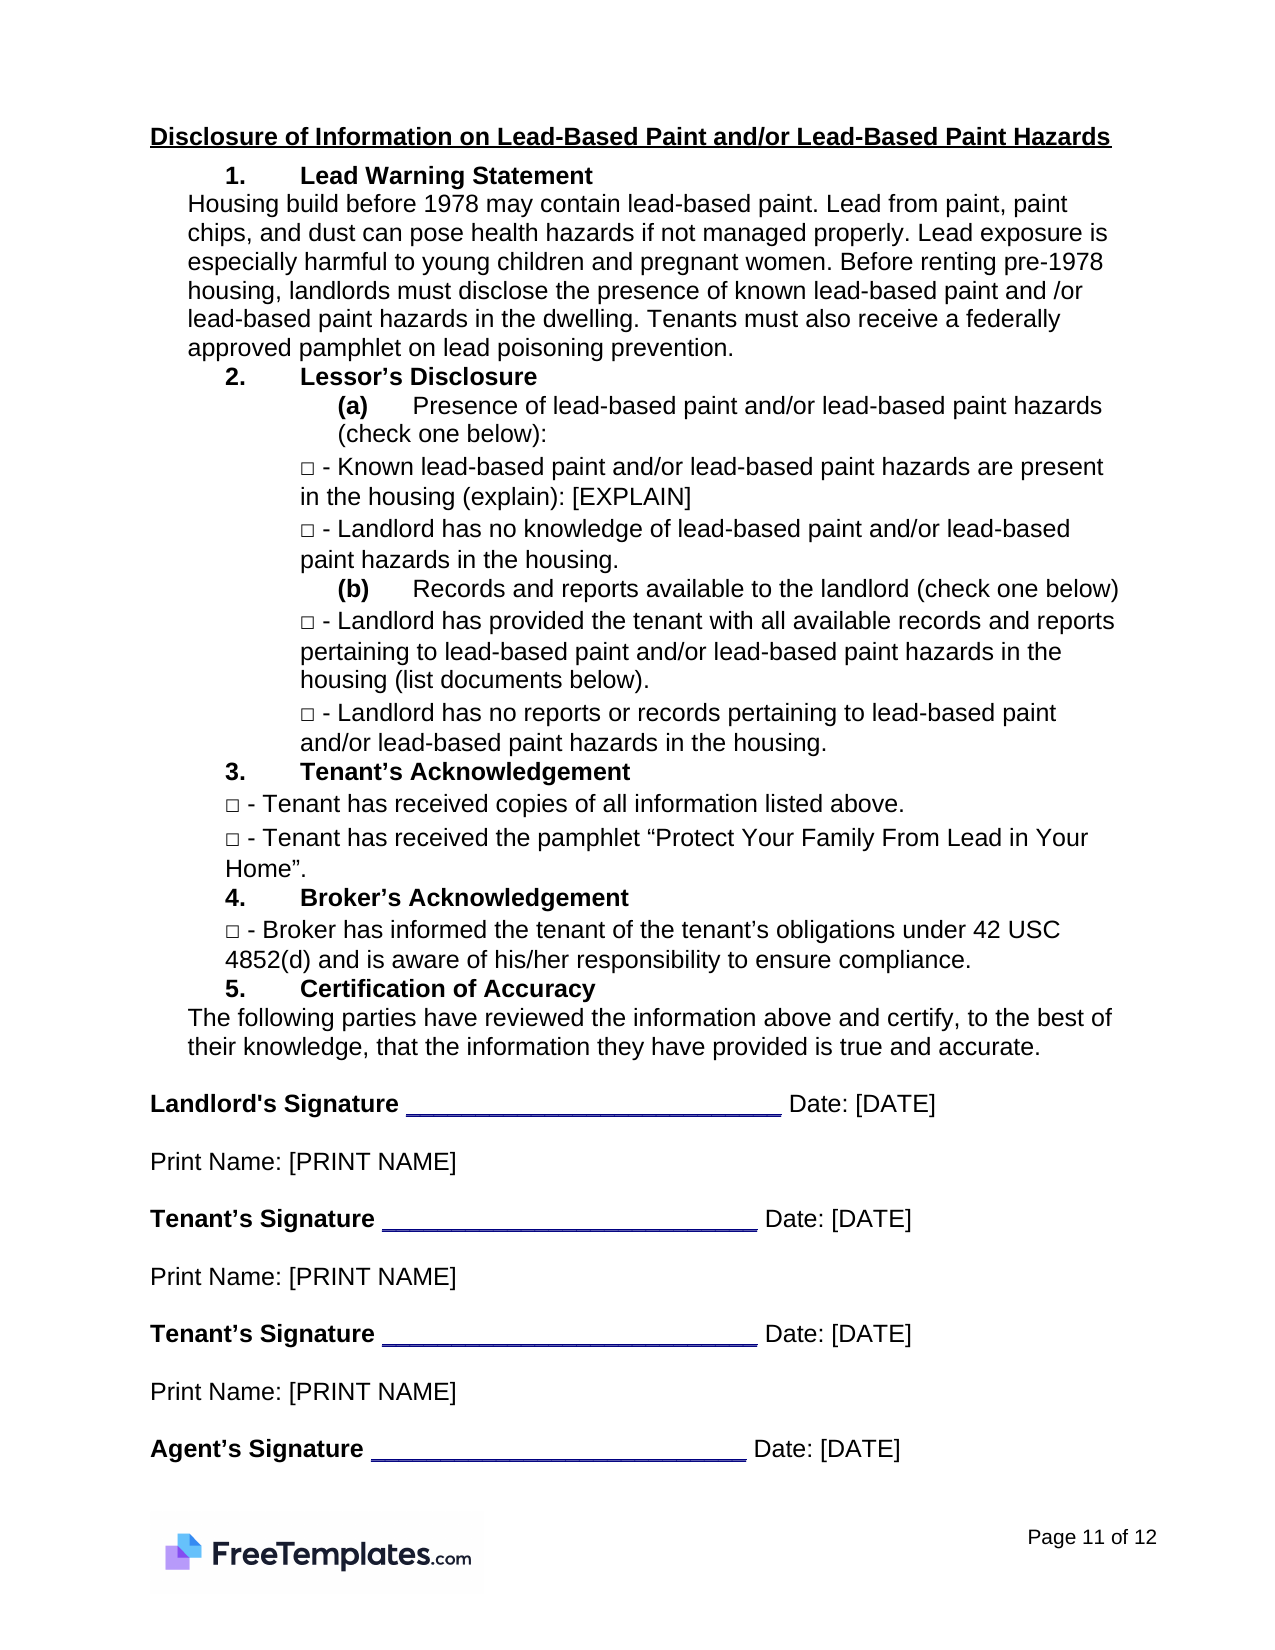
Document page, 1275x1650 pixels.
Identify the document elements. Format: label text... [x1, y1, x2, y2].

text ☐ - Broker has informed the tenant of the tenant’s obligations under 42 USC 4852(d) and is aware of his/her responsibility to ensure compliance. [225, 911, 1125, 974]
text ☐ - Tenant has received the pamphlet “Protect Your Family From Lead in Your Home”. [225, 820, 1125, 883]
text Print Name: [PRINT NAME] [150, 1377, 1125, 1405]
text Landlord's Signature ___________________________ Date: [DATE] [150, 1089, 1125, 1118]
text ☐ - Known lead-based paint and/or lead-based paint hazards are present in the housing (explain): [EXPLAIN] [300, 448, 1125, 511]
text Housing build before 1978 may contain lead-based paint. Lead from paint, paint chips, and dust can pose health hazards if not managed properly. Lead exposure is especially harmful to young children and pregnant women. Before renting pre-1978 housing, landlords must disclose the presence of known lead-based paint and /or lead-based paint hazards in the dwelling. Tenants must also receive a federally approved pamphlet on lead poisoning prevention. [187, 189, 1125, 362]
list Tenant’s Acknowledgement [225, 757, 1125, 786]
text ☐ - Tenant has received copies of all information listed above. [225, 786, 1125, 820]
text ☐ - Landlord has provided the tenant with all available records and reports pertaining to lead-based paint and/or lead-based paint hazards in the housing (list documents below). [300, 603, 1125, 694]
list Presence of lead-based paint and/or lead-based paint hazards (check one below): [337, 391, 1125, 448]
text Agent’s Signature ___________________________ Date: [DATE] [150, 1434, 1125, 1463]
subtitle Disclosure of Information on Lead-Based Paint and/or Lead-Based Paint Hazards [150, 122, 1125, 150]
list Lead Warning Statement [225, 161, 1125, 189]
text ☐ - Landlord has no knowledge of lead-based paint and/or lead-based paint hazards in the housing. [300, 511, 1125, 574]
list Lessor’s Disclosure [225, 362, 1125, 391]
list Broker’s Acknowledgement [225, 883, 1125, 911]
list Certification of Accuracy [225, 974, 1125, 1003]
text Tenant’s Signature ___________________________ Date: [DATE] [150, 1319, 1125, 1348]
text Print Name: [PRINT NAME] [150, 1262, 1125, 1290]
text The following parties have reviewed the information above and certify, to the best of their knowledge, that the information they have provided is true and accurate. [187, 1003, 1125, 1060]
text ☐ - Landlord has no reports or records pertaining to lead-based paint and/or lead-based paint hazards in the housing. [300, 694, 1125, 757]
text Print Name: [PRINT NAME] [150, 1147, 1125, 1175]
text Tenant’s Signature ___________________________ Date: [DATE] [150, 1204, 1125, 1233]
list Records and reports available to the landlord (check one below) [337, 574, 1125, 603]
